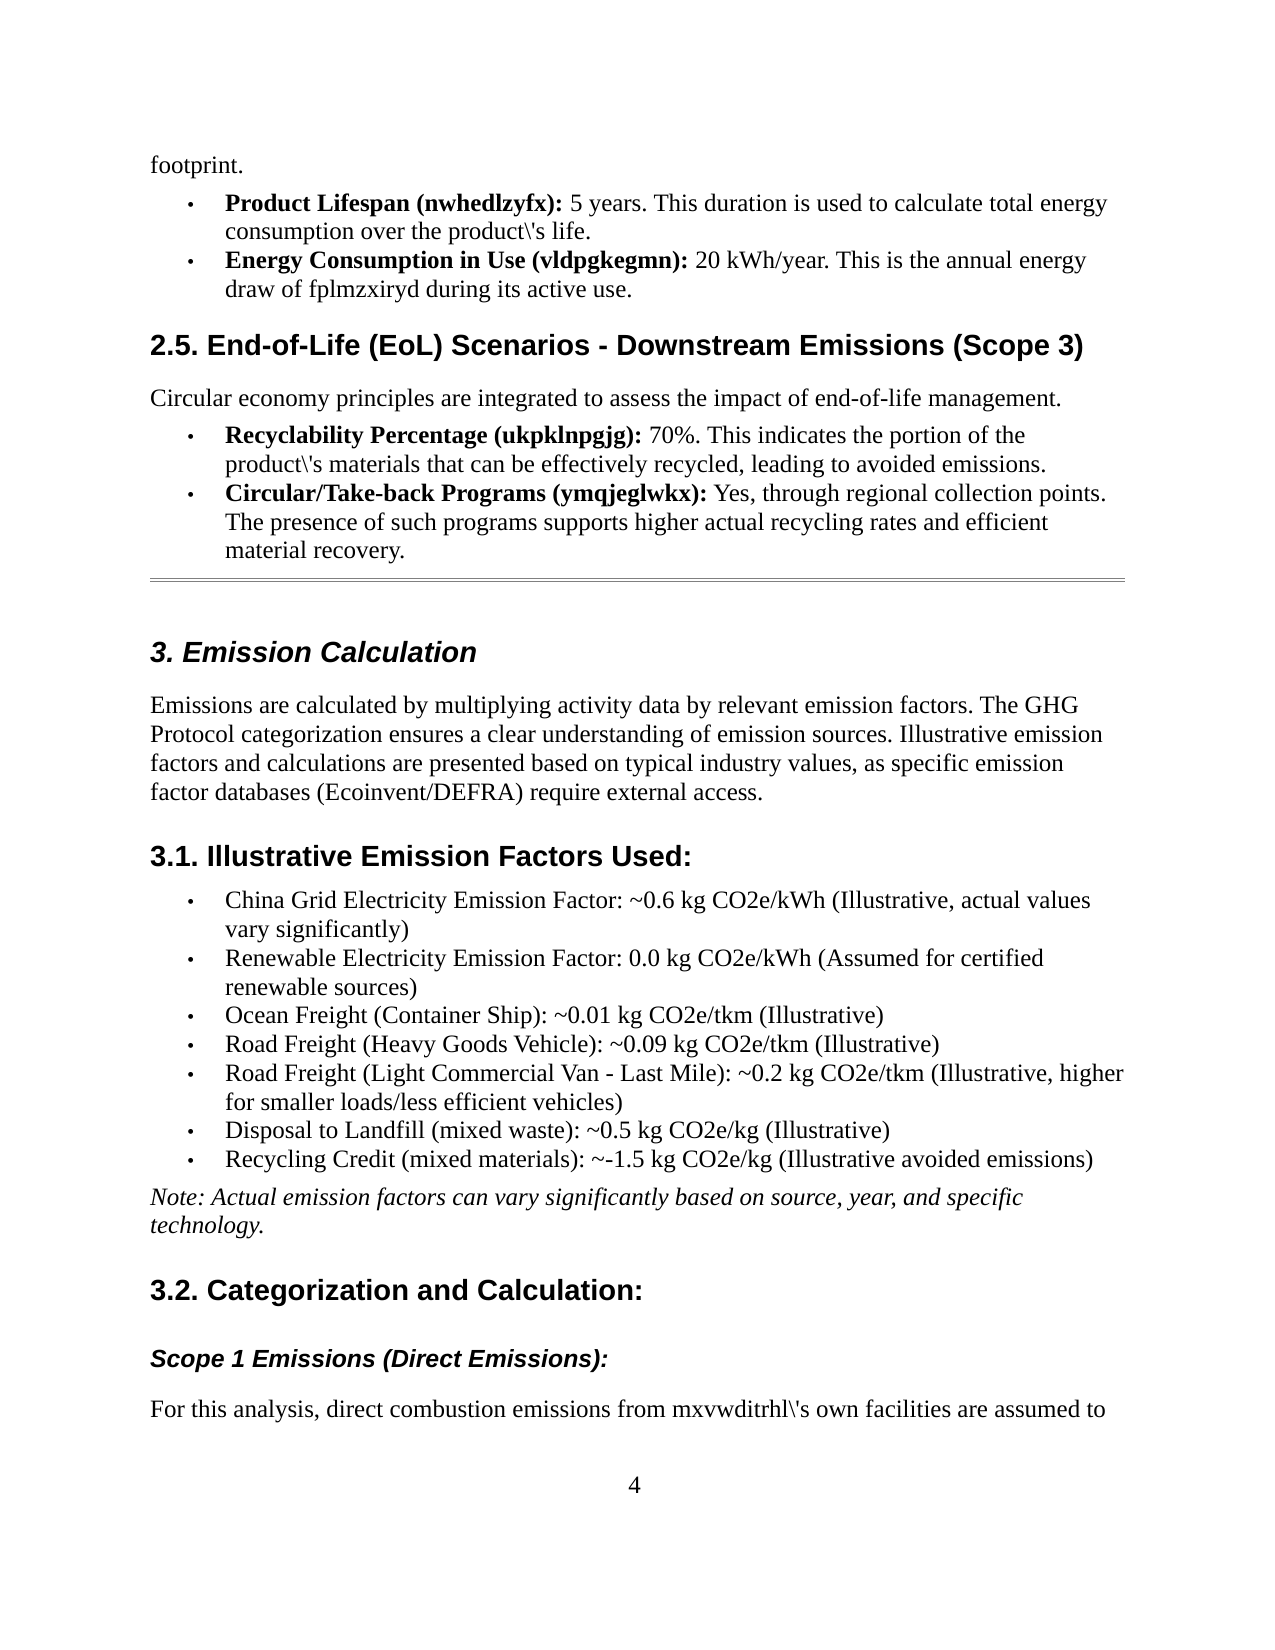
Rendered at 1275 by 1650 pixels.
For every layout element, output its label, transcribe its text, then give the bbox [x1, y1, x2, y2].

subtitle 3. Emission Calculation [150, 635, 1125, 669]
text Note: Actual emission factors can vary significantly based on source, year, and specific technology. [150, 1182, 1125, 1239]
subtitle Scope 1 Emissions (Direct Emissions): [150, 1344, 1125, 1373]
list Ocean Freight (Container Ship): ~0.01 kg CO2e/tkm (Illustrative) [187, 1000, 1125, 1029]
text footprint. [150, 150, 1125, 179]
list Renewable Electricity Emission Factor: 0.0 kg CO2e/kWh (Assumed for certified renewable sources) [187, 943, 1125, 1000]
list Energy Consumption in Use (vldpgkegmn): 20 kWh/year. This is the annual energy draw of fplmzxiryd during its active use. [187, 245, 1125, 303]
subtitle 3.2. Categorization and Calculation: [150, 1273, 1125, 1307]
text Circular economy principles are integrated to assess the impact of end-of-life management. [150, 383, 1125, 411]
list China Grid Electricity Emission Factor: ~0.6 kg CO2e/kWh (Illustrative, actual values vary significantly) [187, 885, 1125, 943]
subtitle 2.5. End-of-Life (EoL) Scenarios - Downstream Emissions (Scope 3) [150, 328, 1125, 361]
list Road Freight (Heavy Goods Vehicle): ~0.09 kg CO2e/tkm (Illustrative) [187, 1029, 1125, 1058]
list Recycling Credit (mixed materials): ~-1.5 kg CO2e/kg (Illustrative avoided emissions) [187, 1144, 1125, 1173]
subtitle 3.1. Illustrative Emission Factors Used: [150, 839, 1125, 873]
text For this analysis, direct combustion emissions from mxvwditrhl\'s own facilities are assumed to [150, 1394, 1125, 1423]
list Disposal to Landfill (mixed waste): ~0.5 kg CO2e/kg (Illustrative) [187, 1115, 1125, 1144]
list Circular/Take-back Programs (ymqjeglwkx): Yes, through regional collection points. The presence of such programs supports higher actual recycling rates and efficient material recovery. [187, 478, 1125, 564]
list Recyclability Percentage (ukpklnpgjg): 70%. This indicates the portion of the product\'s materials that can be effectively recycled, leading to avoided emissions. [187, 420, 1125, 478]
text Emissions are calculated by multiplying activity data by relevant emission factors. The GHG Protocol categorization ensures a clear understanding of emission sources. Illustrative emission factors and calculations are presented based on typical industry values, as specific emission factor databases (Ecoinvent/DEFRA) require external access. [150, 690, 1125, 805]
list Product Lifespan (nwhedlzyfx): 5 years. This duration is used to calculate total energy consumption over the product\'s life. [187, 188, 1125, 245]
list Road Freight (Light Commercial Van - Last Mile): ~0.2 kg CO2e/tkm (Illustrative, higher for smaller loads/less efficient vehicles) [187, 1058, 1125, 1115]
